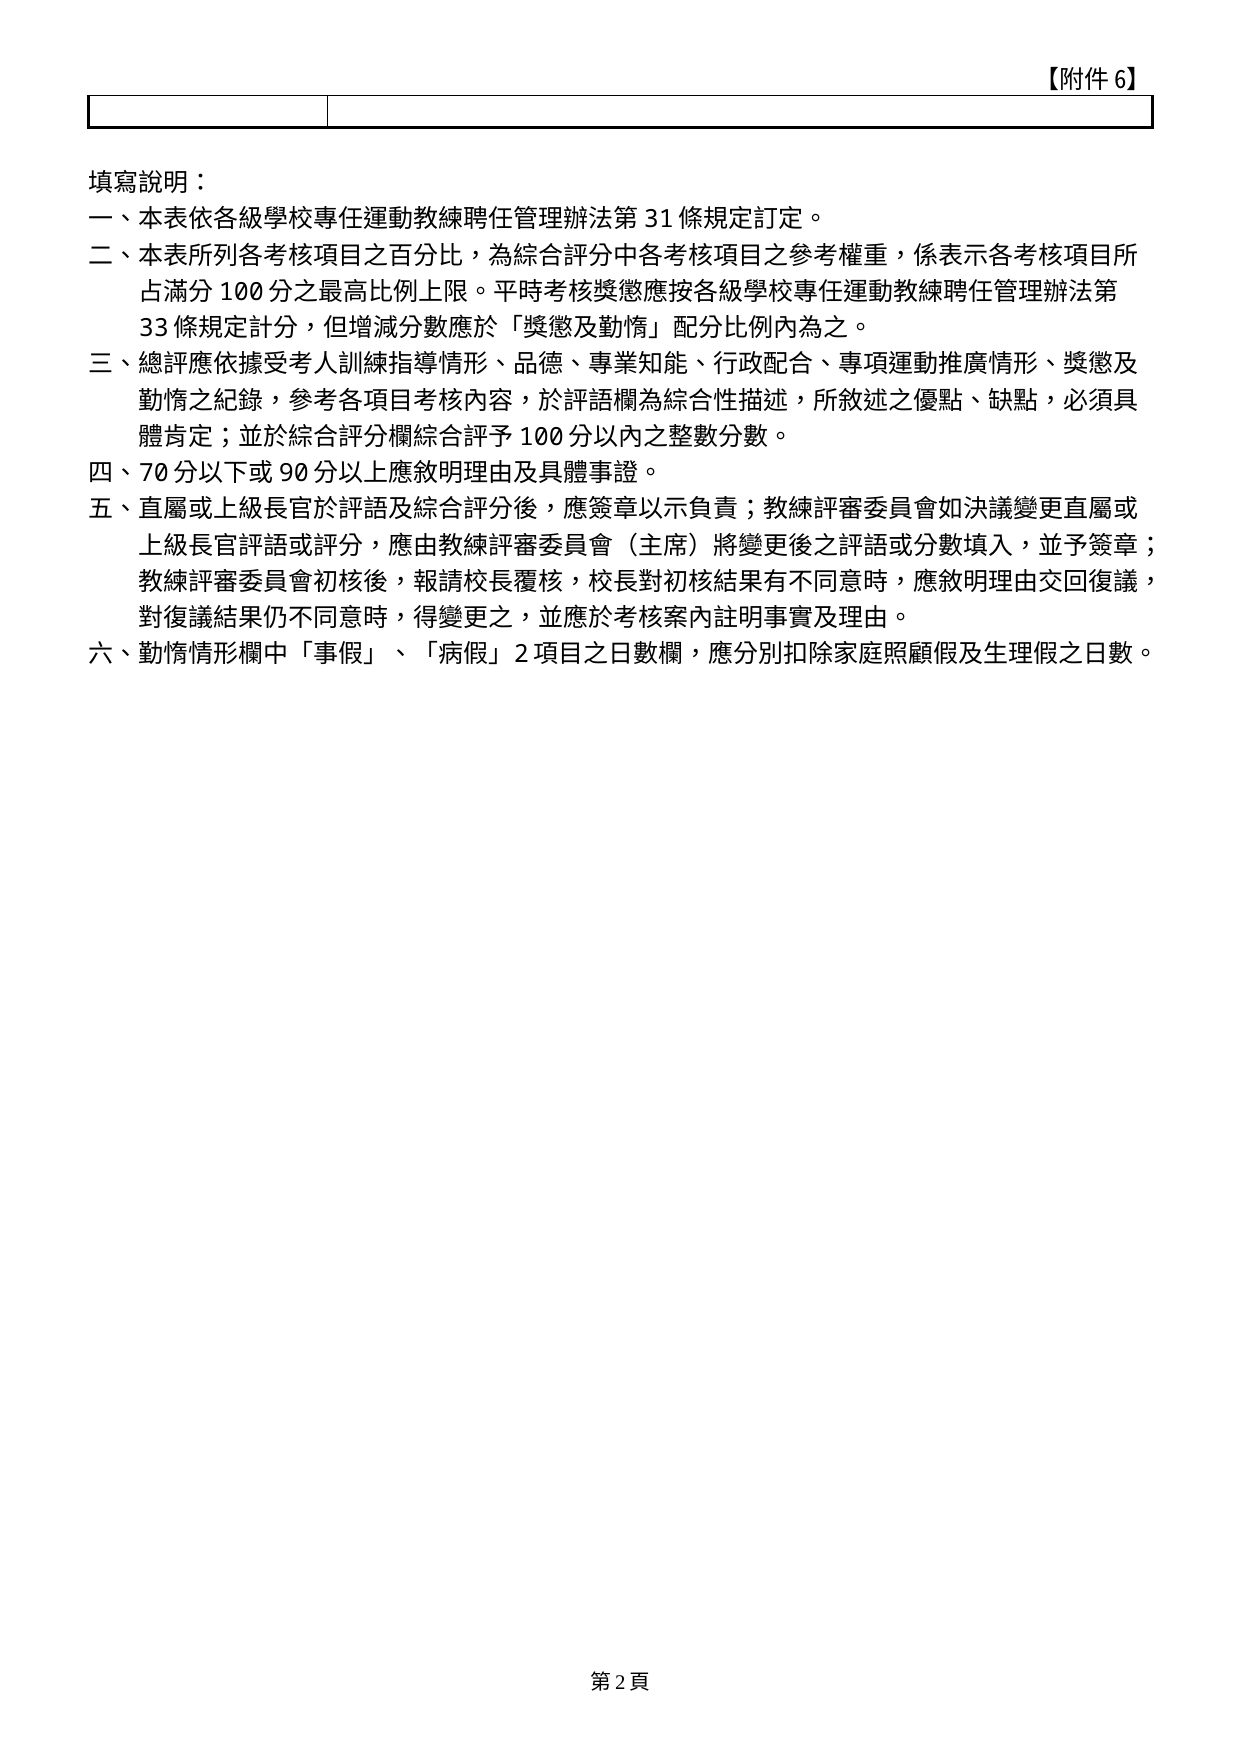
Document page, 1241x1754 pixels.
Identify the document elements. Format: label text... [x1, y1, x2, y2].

text 二、本表所列各考核項目之百分比，為綜合評分中各考核項目之參考權重，係表示各考核項目所占滿分100分之最高比例上限。平時考核獎懲應按各級學校專任運動教練聘任管理辦法第33條規定計分，但增減分數應於「獎懲及勤惰」配分比例內為之。 [89, 235, 1152, 344]
text 六、勤惰情形欄中「事假」、「病假」2項目之日數欄，應分別扣除家庭照顧假及生理假之日數。 [89, 634, 1152, 670]
text 四、70分以下或90分以上應敘明理由及具體事證。 [89, 453, 1152, 489]
table_cell [328, 96, 1151, 126]
text 五、直屬或上級長官於評語及綜合評分後，應簽章以示負責；教練評審委員會如決議變更直屬或上級長官評語或評分，應由教練評審委員會（主席）將變更後之評語或分數填入，並予簽章；教練評審委員會初核後，報請校長覆核，校長對初核結果有不同意時，應敘明理由交回復議，對復議結果仍不同意時，得變更之，並應於考核案內註明事實及理由。 [89, 489, 1152, 634]
table_cell [90, 96, 327, 126]
text 填寫說明： [89, 163, 1152, 199]
text 一、本表依各級學校專任運動教練聘任管理辦法第31條規定訂定。 [89, 199, 1152, 235]
text 三、總評應依據受考人訓練指導情形、品德、專業知能、行政配合、專項運動推廣情形、獎懲及勤惰之紀錄，參考各項目考核內容，於評語欄為綜合性描述，所敘述之優點、缺點，必須具體肯定；並於綜合評分欄綜合評予100分以內之整數分數。 [89, 344, 1152, 453]
